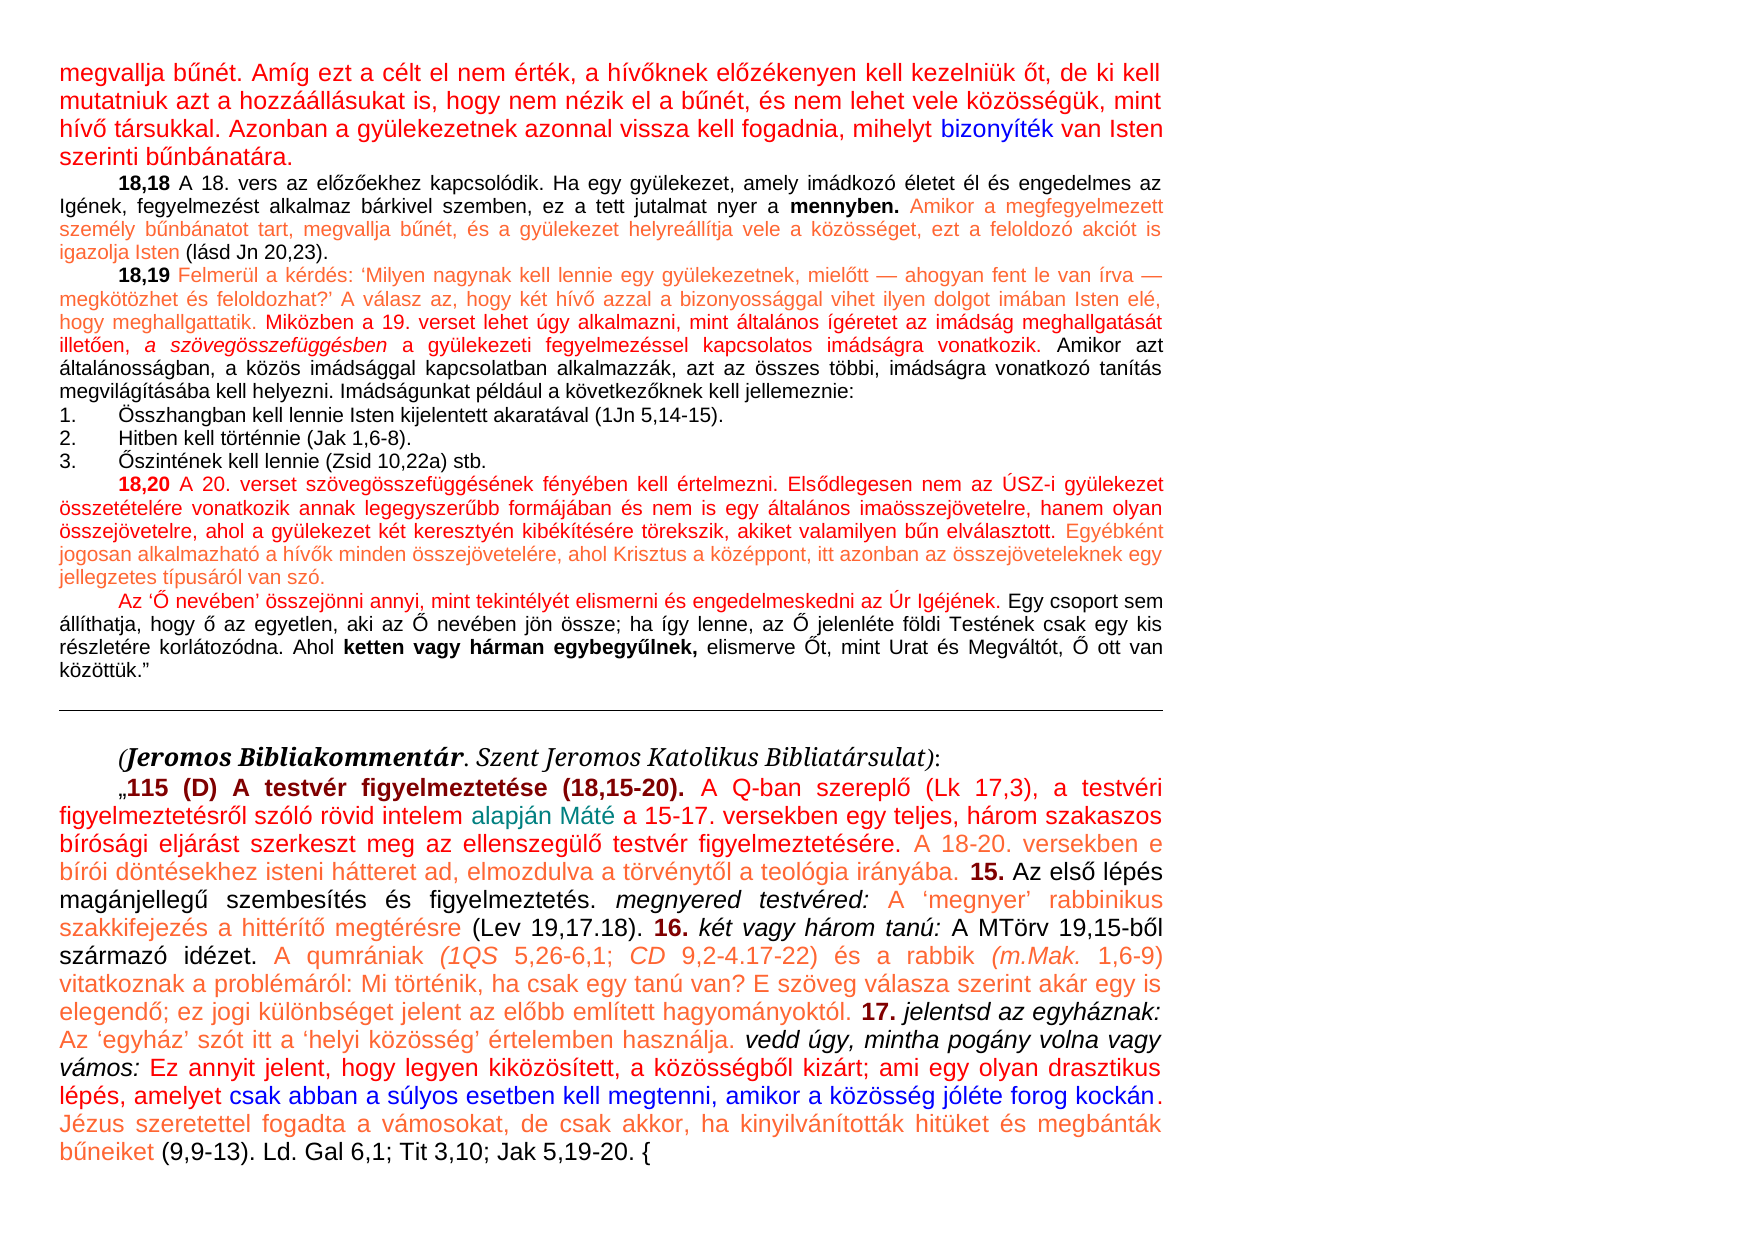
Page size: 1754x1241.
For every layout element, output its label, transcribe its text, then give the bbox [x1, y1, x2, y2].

text 18,18 A 18. vers az előzőekhez kapcsolódik. Ha egy gyülekezet, amely imádkozó életet él és engedelmes az Igének, fegyelmezést alkalmaz bárkivel szemben, ez a tett jutalmat nyer a mennyben. Amikor a megfegyelmezett személy bűnbánatot tart, megvallja bűnét, és a gyülekezet helyreállítja vele a közösséget, ezt a feloldozó akciót is igazolja Isten (lásd Jn 20,23). [59, 171, 1163, 264]
text 18,20 A 20. verset szövegösszefüggésének fényében kell értelmezni. Elsődlegesen nem az ÚSZ‑i gyülekezet összetételére vonatkozik annak legegyszerűbb formájában és nem is egy általános imaösszejövetelre, hanem olyan összejövetelre, ahol a gyülekezet két keresztyén kibékítésére törekszik, akiket valamilyen bűn elválasztott. Egyébként jogosan alkalmazható a hívők minden összejövetelére, ahol Krisztus a középpont, itt azonban az összejöveteleknek egy jellegzetes típusáról van szó. [59, 473, 1163, 589]
text 18,19 Felmerül a kérdés: ‘Milyen nagynak kell lennie egy gyülekezetnek, mielőtt — ahogyan fent le van írva — megkötözhet és feloldozhat?’ A válasz az, hogy két hívő azzal a bizonyossággal vihet ilyen dolgot imában Isten elé, hogy meghallgattatik. Miközben a 19. verset lehet úgy alkalmazni, mint általános ígéretet az imádság meghallgatását illetően, a szövegösszefüggésben a gyülekezeti fegyelmezéssel kapcsolatos imádságra vonatkozik. Amikor azt általánosságban, a közös imádsággal kapcsolatban alkalmazzák, azt az összes többi, imádságra vonatkozó tanítás megvilágításába kell helyezni. Imádságunkat például a következőknek kell jellemeznie: [59, 264, 1163, 403]
text (Jeromos Bibliakommentár. Szent Jeromos Katolikus Bibliatársulat): [59, 740, 1163, 774]
text megvallja bűnét. Amíg ezt a célt el nem érték, a hívőknek előzékenyen kell kezelniük őt, de ki kell mutatniuk azt a hozzáállásukat is, hogy nem nézik el a bűnét, és nem lehet vele közösségük, mint hívő társukkal. Azonban a gyülekezetnek azonnal vissza kell fogadnia, mihelyt bizonyíték van Isten szerinti bűnbánatára. [59, 59, 1163, 171]
text Az ‘Ő nevében’ összejönni annyi, mint tekintélyét elismerni és engedelmeskedni az Úr Igéjének. Egy csoport sem állíthatja, hogy ő az egyetlen, aki az Ő nevében jön össze; ha így lenne, az Ő jelenléte földi Testének csak egy kis részletére korlátozódna. Ahol ketten vagy hárman egybegyűlnek, elismerve Őt, mint Urat és Megváltót, Ő ott van közöttük.” [59, 589, 1163, 682]
text 3. Őszintének kell lennie (Zsid 10,22a) stb. [59, 450, 1163, 473]
text 1. Összhangban kell lennie Isten kijelentett akaratával (1Jn 5,14-15). [59, 403, 1163, 427]
text 2. Hitben kell történnie (Jak 1,6-8). [59, 427, 1163, 450]
text „115 (D) A testvér figyelmeztetése (18,15-20). A Q-ban szereplő (Lk 17,3), a testvéri figyelmeztetésről szóló rövid intelem alapján Máté a 15-17. versekben egy teljes, három szakaszos bírósági eljárást szerkeszt meg az ellenszegülő testvér figyelmeztetésére. A 18-20. versekben e bírói döntésekhez isteni hátteret ad, elmozdulva a törvénytől a teológia irányába. 15. Az első lépés magánjellegű szembesítés és figyelmeztetés. megnyered testvéred: A ‘megnyer’ rabbinikus szakkifejezés a hittérítő megtérésre (Lev 19,17.18). 16. két vagy három tanú: A MTörv 19,15-ből származó idézet. A qumrániak (1QS 5,26-6,1; CD 9,2-4.17-22) és a rabbik (m.Mak. 1,6-9) vitatkoznak a problémáról: Mi történik, ha csak egy tanú van? E szöveg válasza szerint akár egy is elegendő; ez jogi különbséget jelent az előbb említett hagyományoktól. 17. jelentsd az egyháznak: Az ‘egyház’ szót itt a ‘helyi közösség’ értelemben használja. vedd úgy, mintha pogány volna vagy vámos: Ez annyit jelent, hogy legyen kiközösített, a közösségből kizárt; ami egy olyan drasztikus lépés, amelyet csak abban a súlyos esetben kell megtenni, amikor a közösség jóléte forog kockán. Jézus szeretettel fogadta a vámosokat, de csak akkor, ha kinyilvánították hitüket és megbánták bűneiket (9,9-13). Ld. Gal 6,1; Tit 3,10; Jak 5,19-20. { [59, 774, 1163, 1166]
